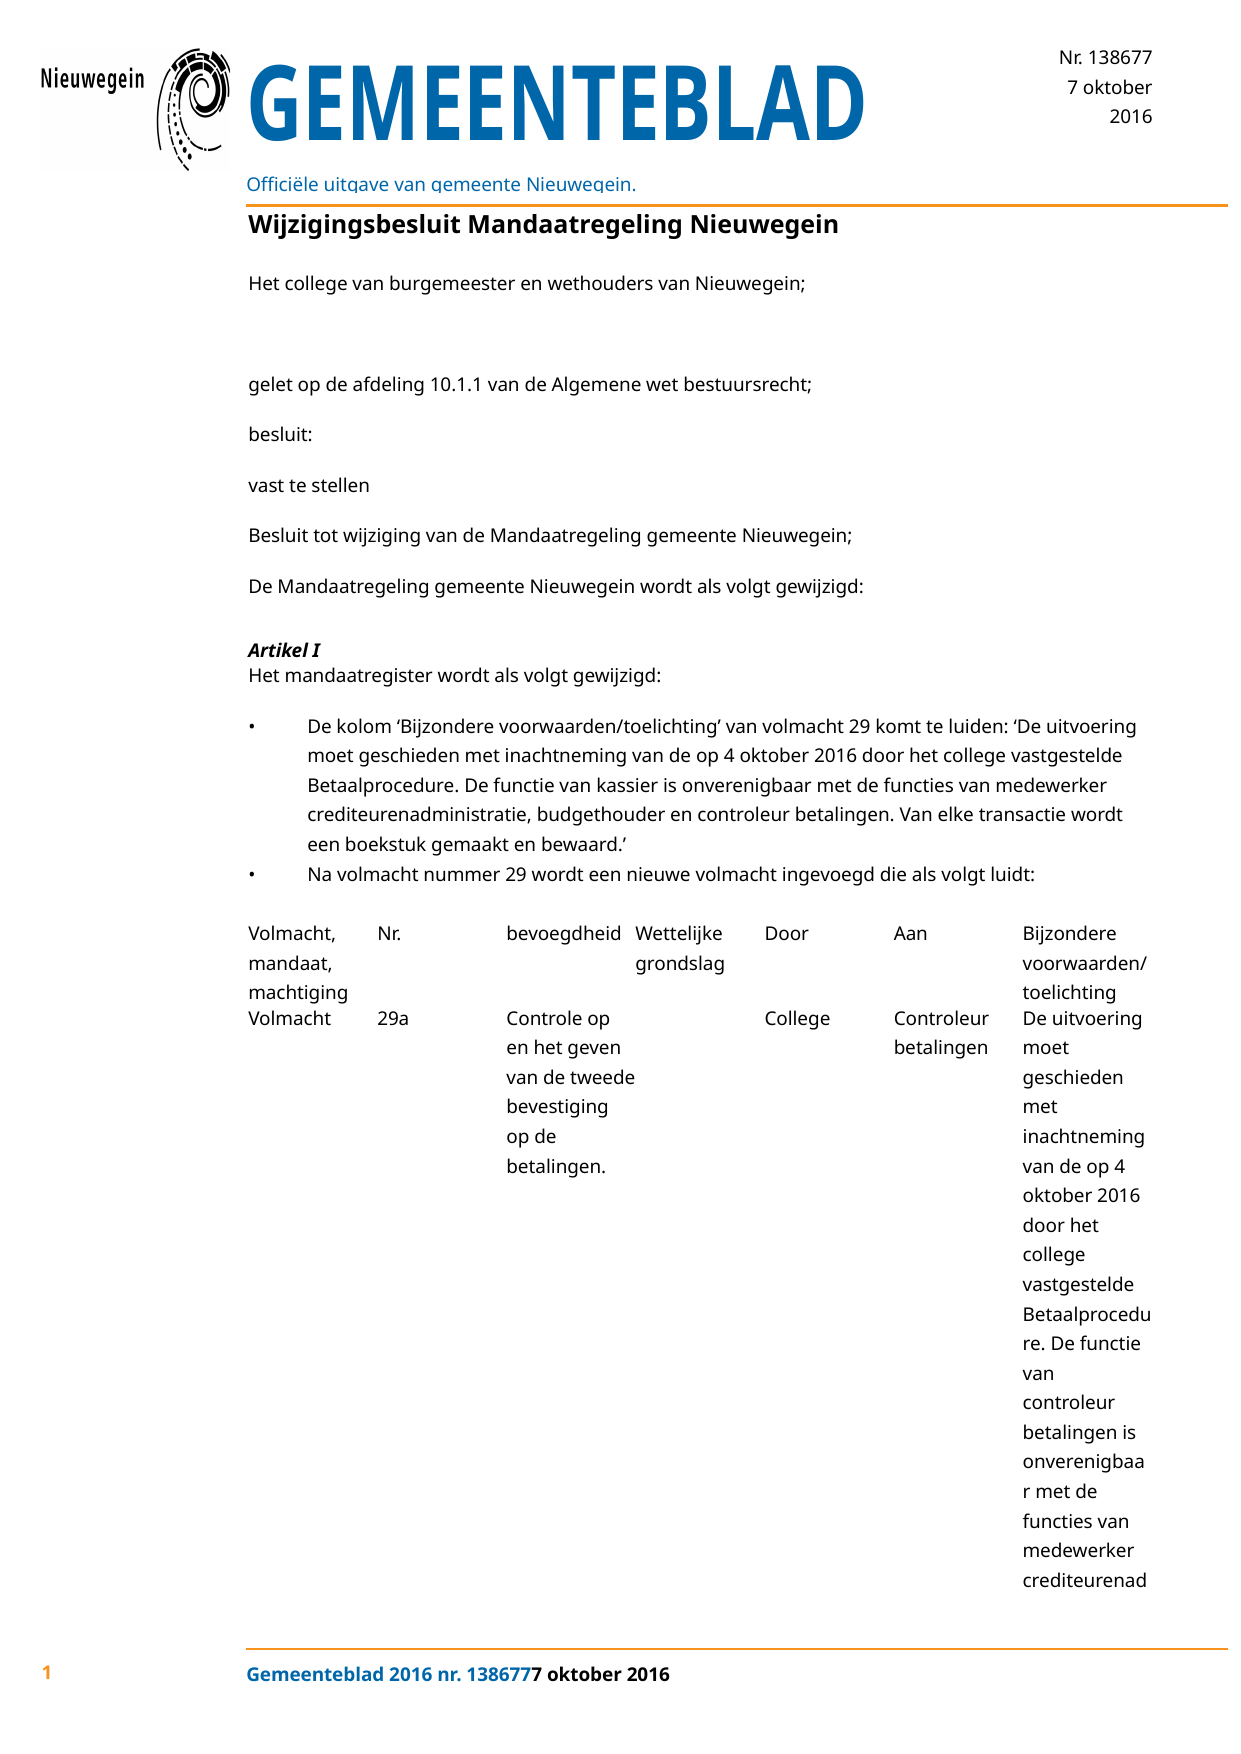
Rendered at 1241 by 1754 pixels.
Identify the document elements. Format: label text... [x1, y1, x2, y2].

table_cell [635, 1005, 764, 1593]
list De kolom ‘Bijzondere voorwaarden/toelichting’ van volmacht 29 komt te luiden: ‘De uitvoering moet geschieden met inachtneming van de op 4 oktober 2016 door het college vastgestelde Betaalprocedure. De functie van kassier is onverenigbaar met de functies van medewerker crediteurenadministratie, budgethouder en controleur betalingen. Van elke transactie wordt een boekstuk gemaakt en bewaard.’ [248, 713, 1152, 857]
text gelet op de afdeling 10.1.1 van de Algemene wet bestuursrecht; [248, 371, 1152, 397]
picture [41, 47, 231, 172]
text De Mandaatregeling gemeente Nieuwegein wordt als volgt gewijzigd: [248, 573, 1152, 598]
table_cell Controle op en het geven van de tweede bevestiging op de betalingen. [506, 1005, 635, 1593]
table_cell Controleur betalingen [894, 1005, 1022, 1593]
table_header Door [764, 920, 893, 1005]
text besluit: [248, 422, 1152, 447]
table_cell De uitvoering moet geschieden met inachtneming van de op 4 oktober 2016 door het college vastgestelde Betaalprocedure. De functie van controleur betalingen is onverenigbaar met de functies van medewerker crediteurenad [1023, 1005, 1152, 1593]
table_header Wettelijke grondslag [635, 920, 764, 1005]
text Het mandaatregister wordt als volgt gewijzigd: [248, 662, 1152, 688]
text vast te stellen [248, 472, 1152, 498]
table_header Bijzondere voorwaarden/ toelichting [1023, 920, 1152, 1005]
text Wijzigingsbesluit Mandaatregeling Nieuwegein [248, 207, 1152, 241]
text Artikel I [248, 637, 1152, 662]
table_header Volmacht, mandaat, machtiging [248, 920, 377, 1005]
list Na volmacht nummer 29 wordt een nieuwe volmacht ingevoegd die als volgt luidt: [248, 861, 1152, 887]
table_header Nr. [377, 920, 506, 1005]
table_cell Volmacht [248, 1005, 377, 1593]
table_header Aan [894, 920, 1022, 1005]
table_cell College [764, 1005, 893, 1593]
text Besluit tot wijziging van de Mandaatregeling gemeente Nieuwegein; [248, 522, 1152, 548]
table_cell 29a [377, 1005, 506, 1593]
table_header bevoegdheid [506, 920, 635, 1005]
text Het college van burgemeester en wethouders van Nieuwegein; [248, 270, 1152, 296]
